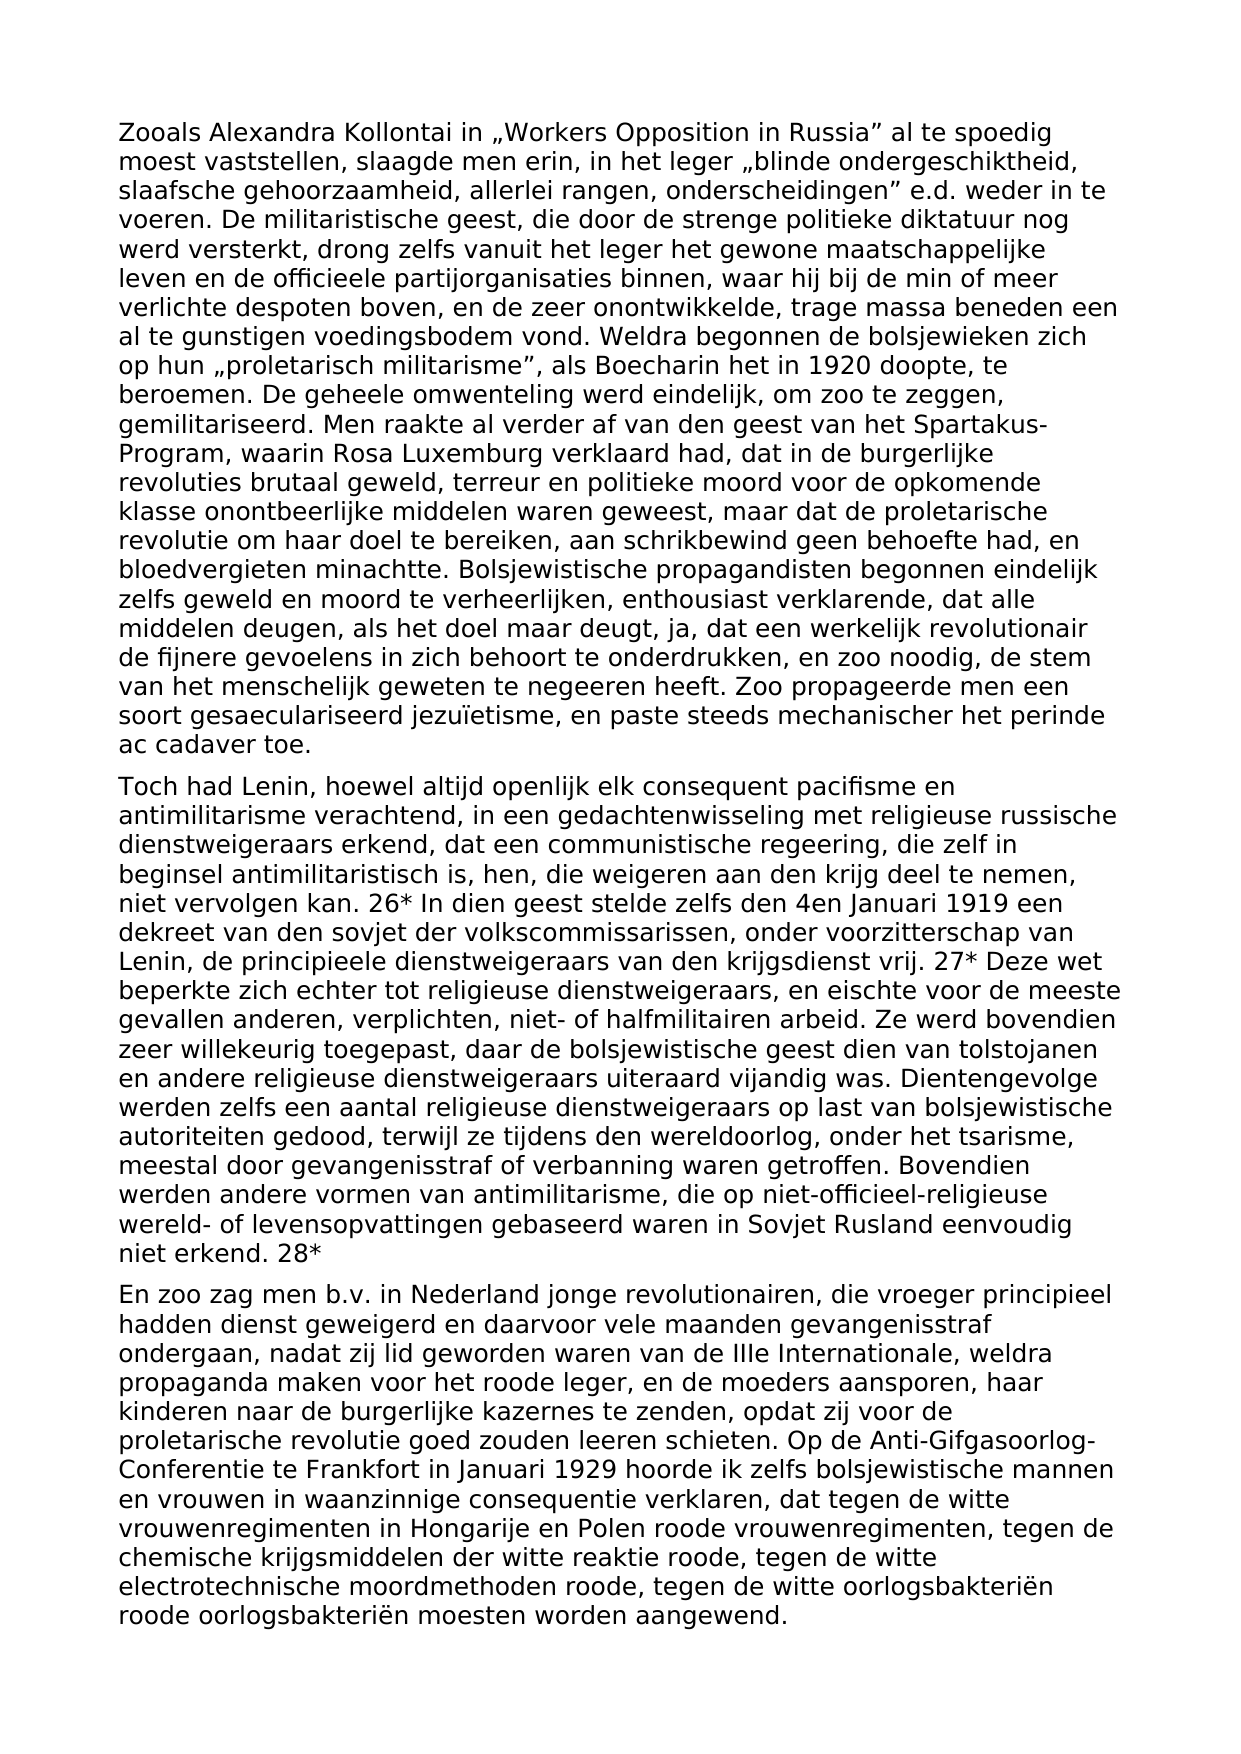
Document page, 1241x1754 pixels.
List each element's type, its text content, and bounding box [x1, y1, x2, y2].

text Toch had Lenin, hoewel altijd openlijk elk consequent pacifisme en antimilitarisme verachtend, in een gedachtenwisseling met religieuse russische dienstweigeraars erkend, dat een communistische regeering, die zelf in beginsel antimilitaristisch is, hen, die weigeren aan den krijg deel te nemen, niet vervolgen kan. 26* In dien geest stelde zelfs den 4en Januari 1919 een dekreet van den sovjet der volkscommissarissen, onder voorzitterschap van Lenin, de principieele dienstweigeraars van den krijgsdienst vrij. 27* Deze wet beperkte zich echter tot religieuse dienstweigeraars, en eischte voor de meeste gevallen anderen, verplichten, niet- of halfmilitairen arbeid. Ze werd bovendien zeer willekeurig toegepast, daar de bolsjewistische geest dien van tolstojanen en andere religieuse dienstweigeraars uiteraard vijandig was. Dientengevolge werden zelfs een aantal religieuse dienstweigeraars op last van bolsjewistische autoriteiten gedood, terwijl ze tijdens den wereldoorlog, onder het tsarisme, meestal door gevangenisstraf of verbanning waren getroffen. Bovendien werden andere vormen van antimilitarisme, die op niet-officieel-religieuse wereld- of levensopvattingen gebaseerd waren in Sovjet Rusland eenvoudig niet erkend. 28* [118, 772, 1122, 1268]
text En zoo zag men b.v. in Nederland jonge revolutionairen, die vroeger principieel hadden dienst geweigerd en daarvoor vele maanden gevangenisstraf ondergaan, nadat zij lid geworden waren van de IIIe Internationale, weldra propaganda maken voor het roode leger, en de moeders aansporen, haar kinderen naar de burgerlijke kazernes te zenden, opdat zij voor de proletarische revolutie goed zouden leeren schieten. Op de Anti-Gifgasoorlog-Conferentie te Frankfort in Januari 1929 hoorde ik zelfs bolsjewistische mannen en vrouwen in waanzinnige consequentie verklaren, dat tegen de witte vrouwenregimenten in Hongarije en Polen roode vrouwenregimenten, tegen de chemische krijgsmiddelen der witte reaktie roode, tegen de witte electrotechnische moordmethoden roode, tegen de witte oorlogsbakteriën roode oorlogsbakteriën moesten worden aangewend. [118, 1281, 1122, 1631]
text Zooals Alexandra Kollontai in „Workers Opposition in Russia” al te spoedig moest vaststellen, slaagde men erin, in het leger „blinde ondergeschiktheid, slaafsche gehoorzaamheid, allerlei rangen, onderscheidingen” e.d. weder in te voeren. De militaristische geest, die door de strenge politieke diktatuur nog werd versterkt, drong zelfs vanuit het leger het gewone maatschappelijke leven en de officieele partijorganisaties binnen, waar hij bij de min of meer verlichte despoten boven, en de zeer onontwikkelde, trage massa beneden een al te gunstigen voedingsbodem vond. Weldra begonnen de bolsjewieken zich op hun „proletarisch militarisme”, als Boecharin het in 1920 doopte, te beroemen. De geheele omwenteling werd eindelijk, om zoo te zeggen, gemilitariseerd. Men raakte al verder af van den geest van het Spartakus-Program, waarin Rosa Luxemburg verklaard had, dat in de burgerlijke revoluties brutaal geweld, terreur en politieke moord voor de opkomende klasse onontbeerlijke middelen waren geweest, maar dat de proletarische revolutie om haar doel te bereiken, aan schrikbewind geen behoefte had, en bloedvergieten minachtte. Bolsjewistische propagandisten begonnen eindelijk zelfs geweld en moord te verheerlijken, enthousiast verklarende, dat alle middelen deugen, als het doel maar deugt, ja, dat een werkelijk revolutionair de fijnere gevoelens in zich behoort te onderdrukken, en zoo noodig, de stem van het menschelijk geweten te negeeren heeft. Zoo propageerde men een soort gesaeculariseerd jezuïetisme, en paste steeds mechanischer het perinde ac cadaver toe. [118, 118, 1122, 760]
